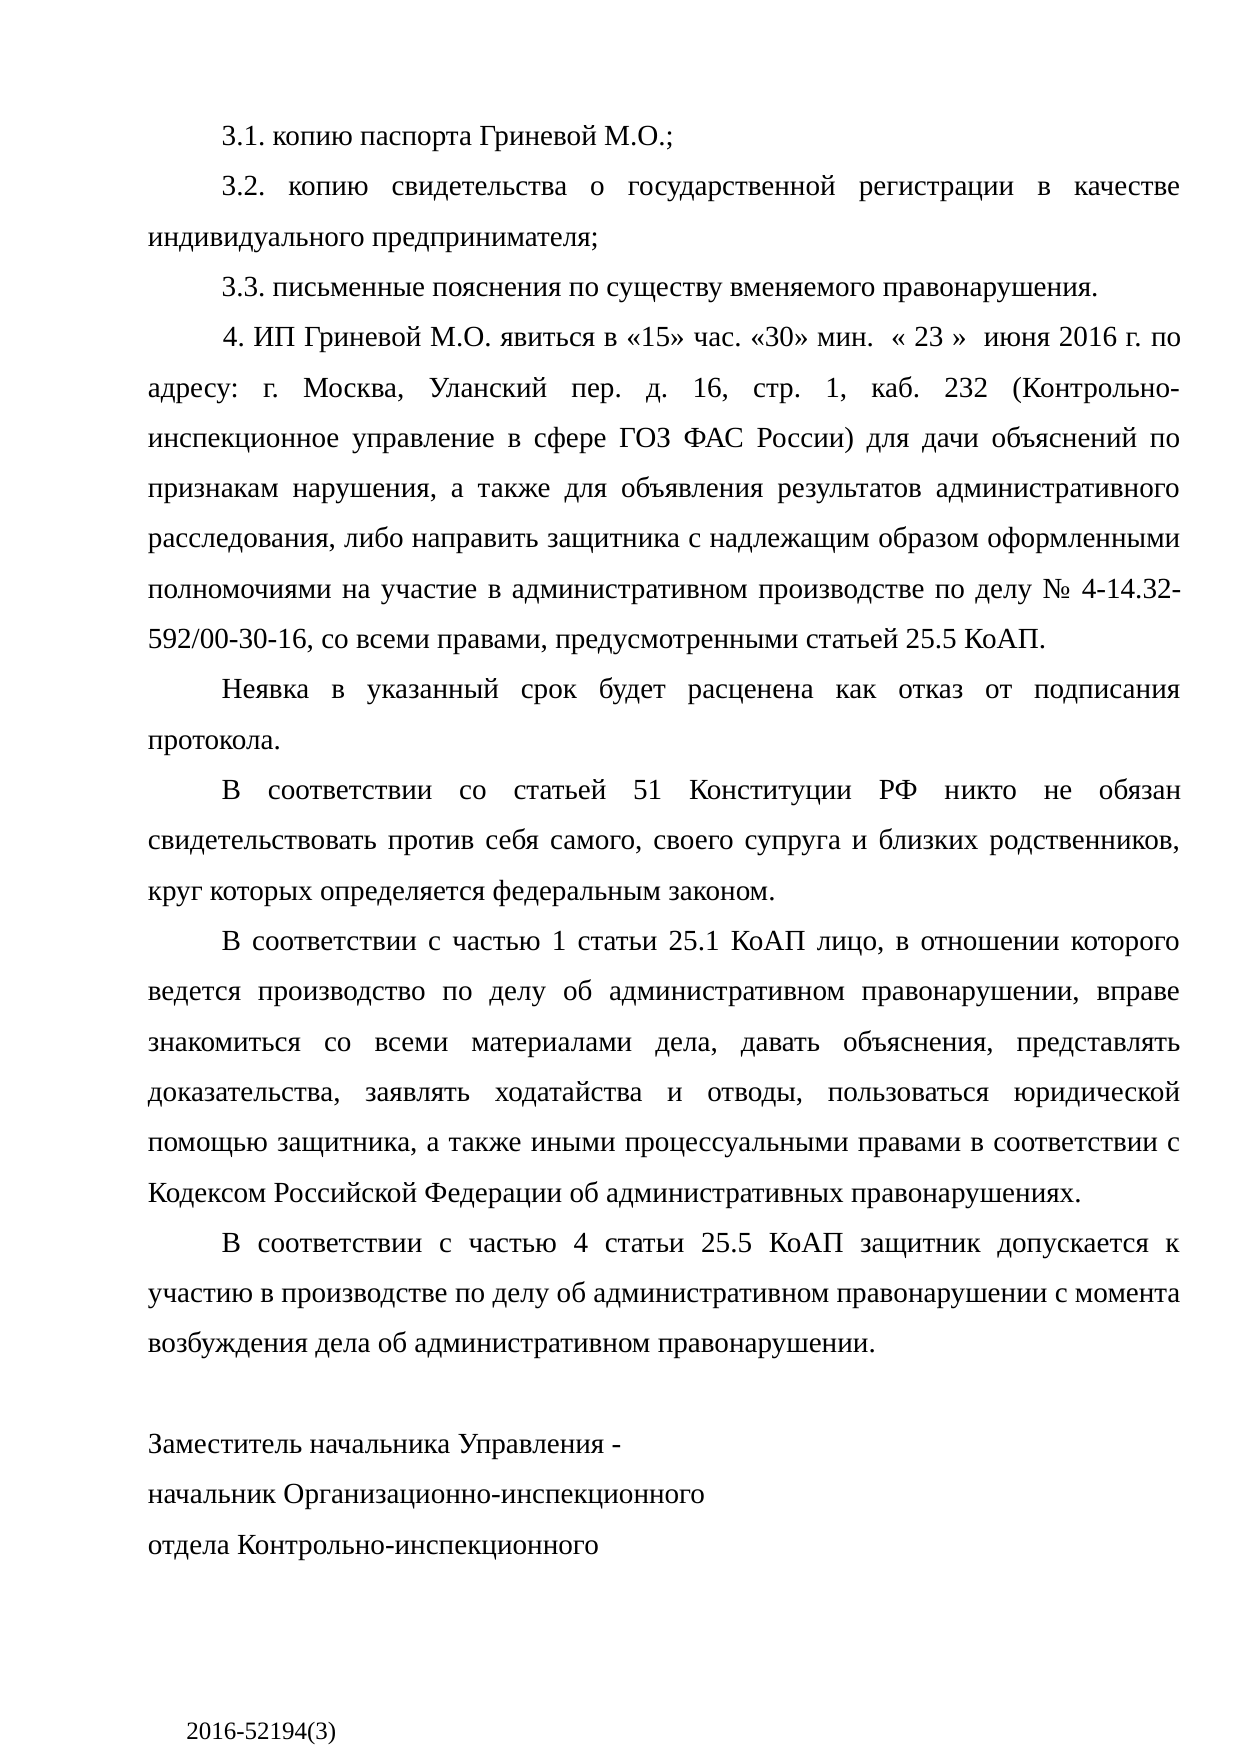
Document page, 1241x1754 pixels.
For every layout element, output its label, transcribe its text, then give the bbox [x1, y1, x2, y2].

list 3.2. копию свидетельства о государственной регистрации в качестве индивидуального предпринимателя; [148, 168, 1181, 252]
text Заместитель начальника Управления - [148, 1426, 1181, 1460]
text отдела Контрольно-инспекционного [148, 1527, 1181, 1560]
list 3.1. копию паспорта Гриневой М.О.; [148, 118, 1181, 152]
text начальник Организационно-инспекционного [148, 1477, 1181, 1510]
text Неявка в указанный срок будет расценена как отказ от подписания протокола. [148, 672, 1181, 755]
text 4. ИП Гриневой М.О. явиться в «15» час. «30» мин. « 23 » июня 2016 г. по адресу: г. Москва, Уланский пер. д. 16, стр. 1, каб. 232 (Контрольно-инспекционное управление в сфере ГОЗ ФАС России) для дачи объяснений по признакам нарушения, а также для объявления результатов административного расследования, либо направить защитника с надлежащим образом оформленными полномочиями на участие в административном производстве по делу № 4-14.32-592/00-30-16, со всеми правами, предусмотренными статьей 25.5 КоАП. [148, 319, 1181, 655]
text В соответствии с частью 1 статьи 25.1 КоАП лицо, в отношении которого ведется производство по делу об административном правонарушении, вправе знакомиться со всеми материалами дела, давать объяснения, представлять доказательства, заявлять ходатайства и отводы, пользоваться юридической помощью защитника, а также иными процессуальными правами в соответствии с Кодексом Российской Федерации об административных правонарушениях. [148, 923, 1181, 1208]
list 3.3. письменные пояснения по существу вменяемого правонарушения. [148, 269, 1181, 303]
text В соответствии со статьей 51 Конституции РФ никто не обязан свидетельствовать против себя самого, своего супруга и близких родственников, круг которых определяется федеральным законом. [148, 772, 1181, 906]
text В соответствии с частью 4 статьи 25.5 КоАП защитник допускается к участию в производстве по делу об административном правонарушении с момента возбуждения дела об административном правонарушении. [148, 1225, 1181, 1359]
